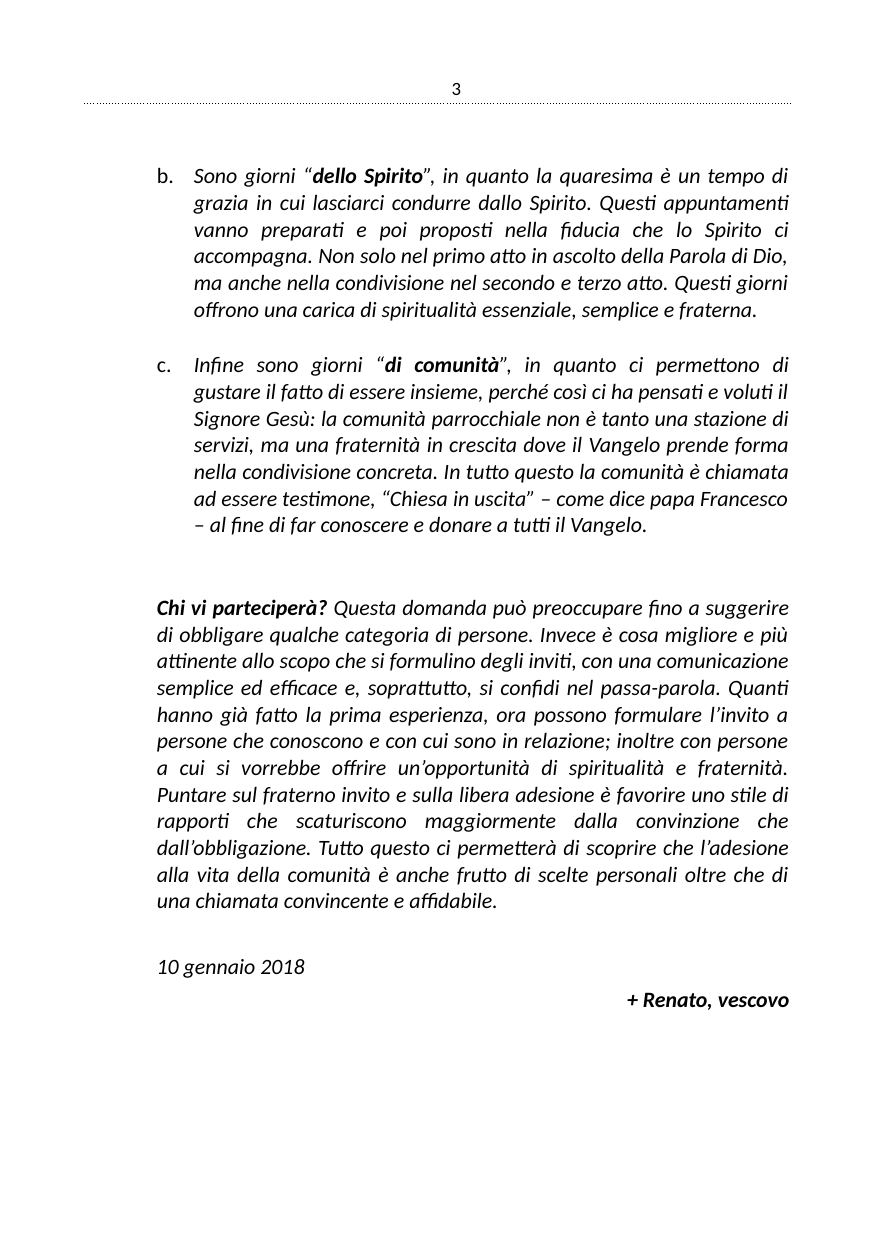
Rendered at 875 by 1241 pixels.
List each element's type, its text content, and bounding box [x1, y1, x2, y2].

list Sono giorni “dello Spirito”, in quanto la quaresima è un tempo di grazia in cui lasciarci condurre dallo Spirito. Questi appuntamenti vanno preparati e poi proposti nella fiducia che lo Spirito ci accompagna. Non solo nel primo atto in ascolto della Parola di Dio, ma anche nella condivisione nel secondo e terzo atto. Questi giorni offrono una carica di spiritualità essenziale, semplice e fraterna. [157, 162, 791, 322]
text 10 gennaio 2018 [83, 953, 791, 980]
list Infine sono giorni “di comunità”, in quanto ci permettono di gustare il fatto di essere insieme, perché così ci ha pensati e voluti il Signore Gesù: la comunità parrocchiale non è tanto una stazione di servizi, ma una fraternità in crescita dove il Vangelo prende forma nella condivisione concreta. In tutto questo la comunità è chiamata ad essere testimone, “Chiesa in uscita” – come dice papa Francesco – al fine di far conoscere e donare a tutti il Vangelo. [157, 352, 791, 538]
text + Renato, vescovo [194, 986, 791, 1013]
text Chi vi parteciperà? Questa domanda può preoccupare fino a suggerire di obbligare qualche categoria di persone. Invece è cosa migliore e più attinente allo scopo che si formulino degli inviti, con una comunicazione semplice ed efficace e, soprattutto, si confidi nel passa-parola. Quanti hanno già fatto la prima esperienza, ora possono formulare l’invito a persone che conoscono e con cui sono in relazione; inoltre con persone a cui si vorrebbe offrire un’opportunità di spiritualità e fraternità. Puntare sul fraterno invito e sulla libera adesione è favorire uno stile di rapporti che scaturiscono maggiormente dalla convinzione che dall’obbligazione. Tutto questo ci permetterà di scoprire che l’adesione alla vita della comunità è anche frutto di scelte personali oltre che di una chiamata convincente e affidabile. [157, 594, 791, 914]
